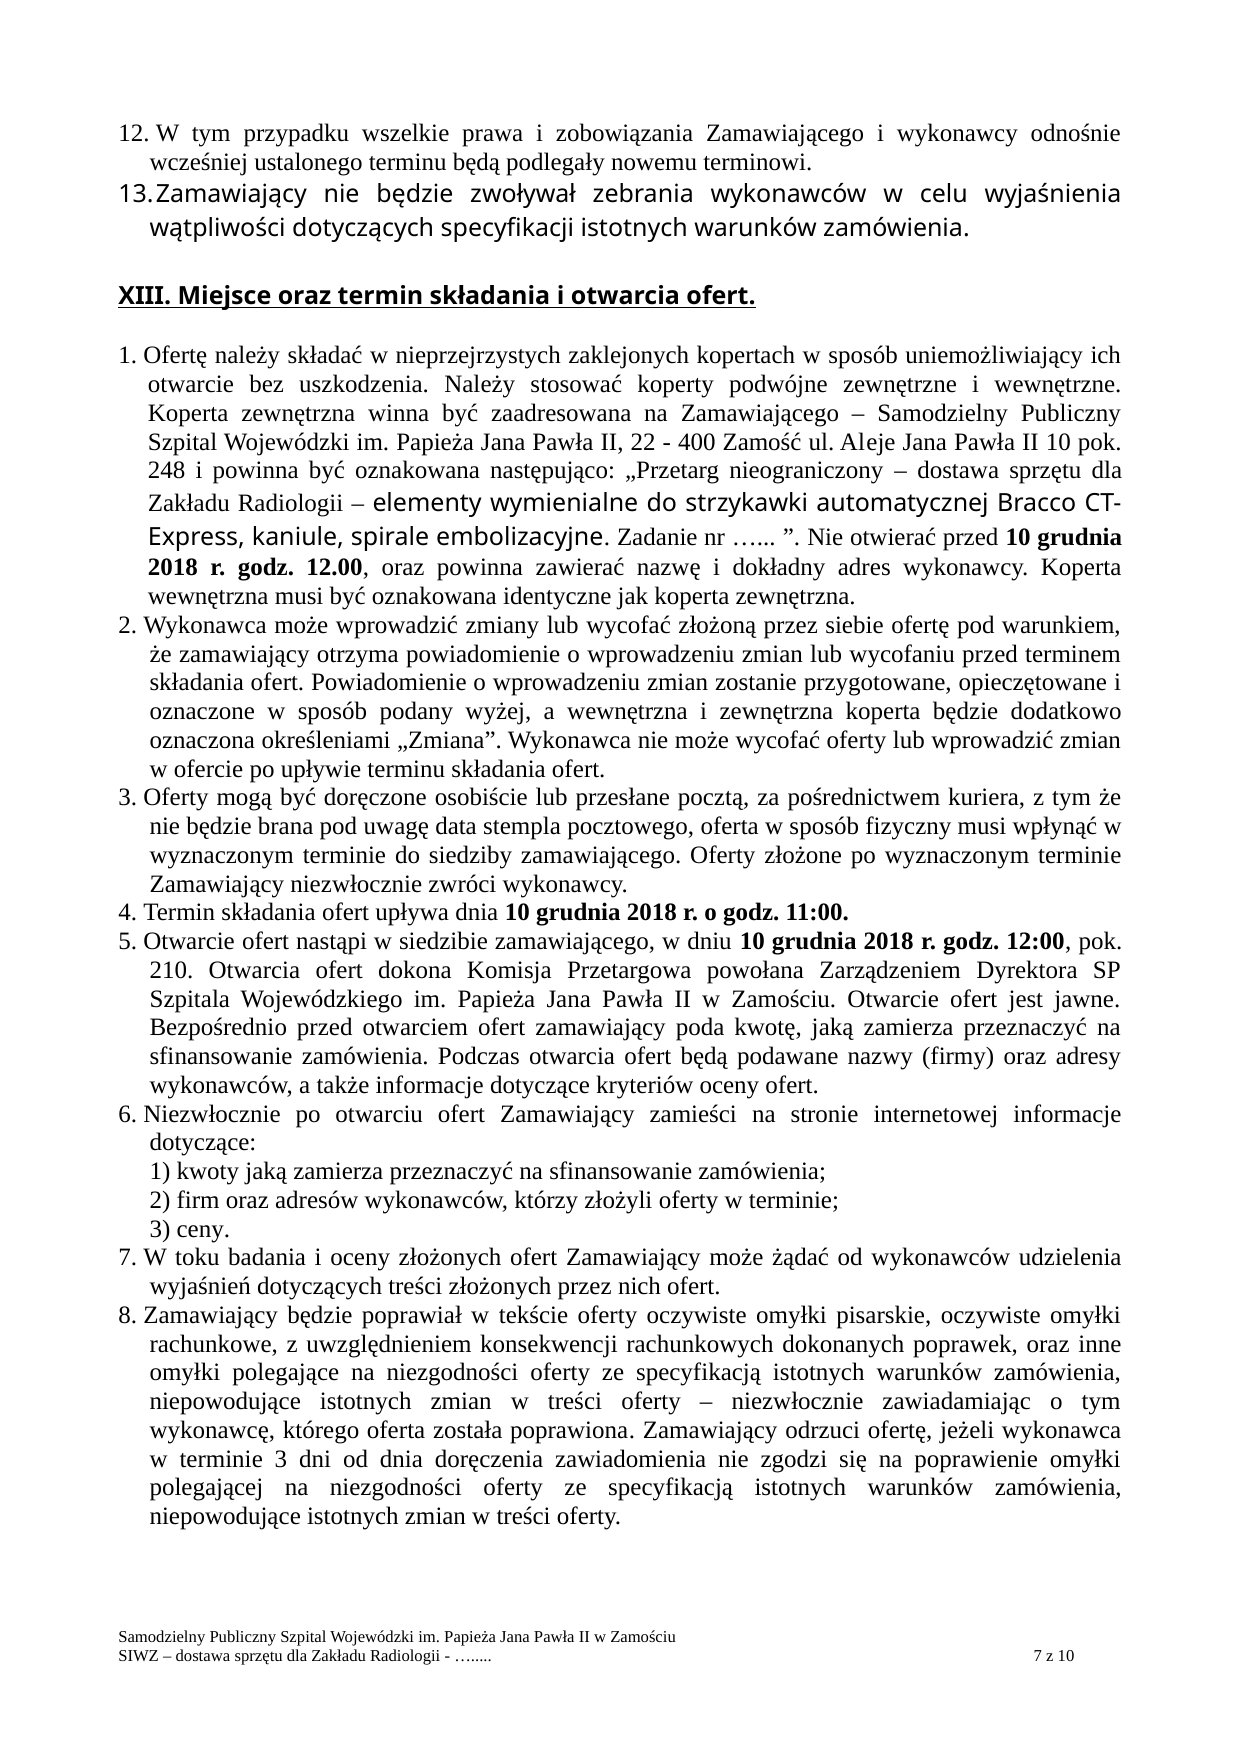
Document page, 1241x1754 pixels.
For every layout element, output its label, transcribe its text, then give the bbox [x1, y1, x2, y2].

list Otwarcie ofert nastąpi w siedzibie zamawiającego, w dniu 10 grudnia 2018 r. godz. 12:00, pok. 210. Otwarcia ofert dokona Komisja Przetargowa powołana Zarządzeniem Dyrektora SP Szpitala Wojewódzkiego im. Papieża Jana Pawła II w Zamościu. Otwarcie ofert jest jawne. Bezpośrednio przed otwarciem ofert zamawiający poda kwotę, jaką zamierza przeznaczyć na sfinansowanie zamówienia. Podczas otwarcia ofert będą podawane nazwy (firmy) oraz adresy wykonawców, a także informacje dotyczące kryteriów oceny ofert. [118, 926, 1122, 1099]
list Termin składania ofert upływa dnia 10 grudnia 2018 r. o godz. 11:00. [118, 897, 1122, 926]
list W toku badania i oceny złożonych ofert Zamawiający może żądać od wykonawców udzielenia wyjaśnień dotyczących treści złożonych przez nich ofert. [118, 1242, 1122, 1300]
list Wykonawca może wprowadzić zmiany lub wycofać złożoną przez siebie ofertę pod warunkiem, że zamawiający otrzyma powiadomienie o wprowadzeniu zmian lub wycofaniu przed terminem składania ofert. Powiadomienie o wprowadzeniu zmian zostanie przygotowane, opieczętowane i oznaczone w sposób podany wyżej, a wewnętrzna i zewnętrzna koperta będzie dodatkowo oznaczona określeniami „Zmiana”. Wykonawca nie może wycofać oferty lub wprowadzić zmian w ofercie po upływie terminu składania ofert. [118, 610, 1122, 782]
list W tym przypadku wszelkie prawa i zobowiązania Zamawiającego i wykonawcy odnośnie wcześniej ustalonego terminu będą podlegały nowemu terminowi. [118, 118, 1122, 176]
text 2) firm oraz adresów wykonawców, którzy złożyli oferty w terminie; [118, 1185, 1122, 1214]
text XIII. Miejsce oraz termin składania i otwarcia ofert. [118, 278, 1122, 312]
text 3) ceny. [118, 1214, 1122, 1242]
list Zamawiający nie będzie zwoływał zebrania wykonawców w celu wyjaśnienia wątpliwości dotyczących specyfikacji istotnych warunków zamówienia. [118, 176, 1122, 244]
list Niezwłocznie po otwarciu ofert Zamawiający zamieści na stronie internetowej informacje dotyczące: [118, 1099, 1122, 1156]
list Ofertę należy składać w nieprzejrzystych zaklejonych kopertach w sposób uniemożliwiający ich otwarcie bez uszkodzenia. Należy stosować koperty podwójne zewnętrzne i wewnętrzne. Koperta zewnętrzna winna być zaadresowana na Zamawiającego – Samodzielny Publiczny Szpital Wojewódzki im. Papieża Jana Pawła II, 22 - 400 Zamość ul. Aleje Jana Pawła II 10 pok. 248 i powinna być oznakowana następująco: „Przetarg nieograniczony – dostawa sprzętu dla Zakładu Radiologii – elementy wymienialne do strzykawki automatycznej Bracco CT-Express, kaniule, spirale embolizacyjne. Zadanie nr …... ”. Nie otwierać przed 10 grudnia 2018 r. godz. 12.00, oraz powinna zawierać nazwę i dokładny adres wykonawcy. Koperta wewnętrzna musi być oznakowana identyczne jak koperta zewnętrzna. [118, 341, 1122, 610]
list Zamawiający będzie poprawiał w tekście oferty oczywiste omyłki pisarskie, oczywiste omyłki rachunkowe, z uwzględnieniem konsekwencji rachunkowych dokonanych poprawek, oraz inne omyłki polegające na niezgodności oferty ze specyfikacją istotnych warunków zamówienia, niepowodujące istotnych zmian w treści oferty – niezwłocznie zawiadamiając o tym wykonawcę, którego oferta została poprawiona. Zamawiający odrzuci ofertę, jeżeli wykonawca w terminie 3 dni od dnia doręczenia zawiadomienia nie zgodzi się na poprawienie omyłki polegającej na niezgodności oferty ze specyfikacją istotnych warunków zamówienia, niepowodujące istotnych zmian w treści oferty. [118, 1300, 1122, 1530]
list Oferty mogą być doręczone osobiście lub przesłane pocztą, za pośrednictwem kuriera, z tym że nie będzie brana pod uwagę data stempla pocztowego, oferta w sposób fizyczny musi wpłynąć w wyznaczonym terminie do siedziby zamawiającego. Oferty złożone po wyznaczonym terminie Zamawiający niezwłocznie zwróci wykonawcy. [118, 782, 1122, 897]
text 1) kwoty jaką zamierza przeznaczyć na sfinansowanie zamówienia; [118, 1156, 1122, 1185]
